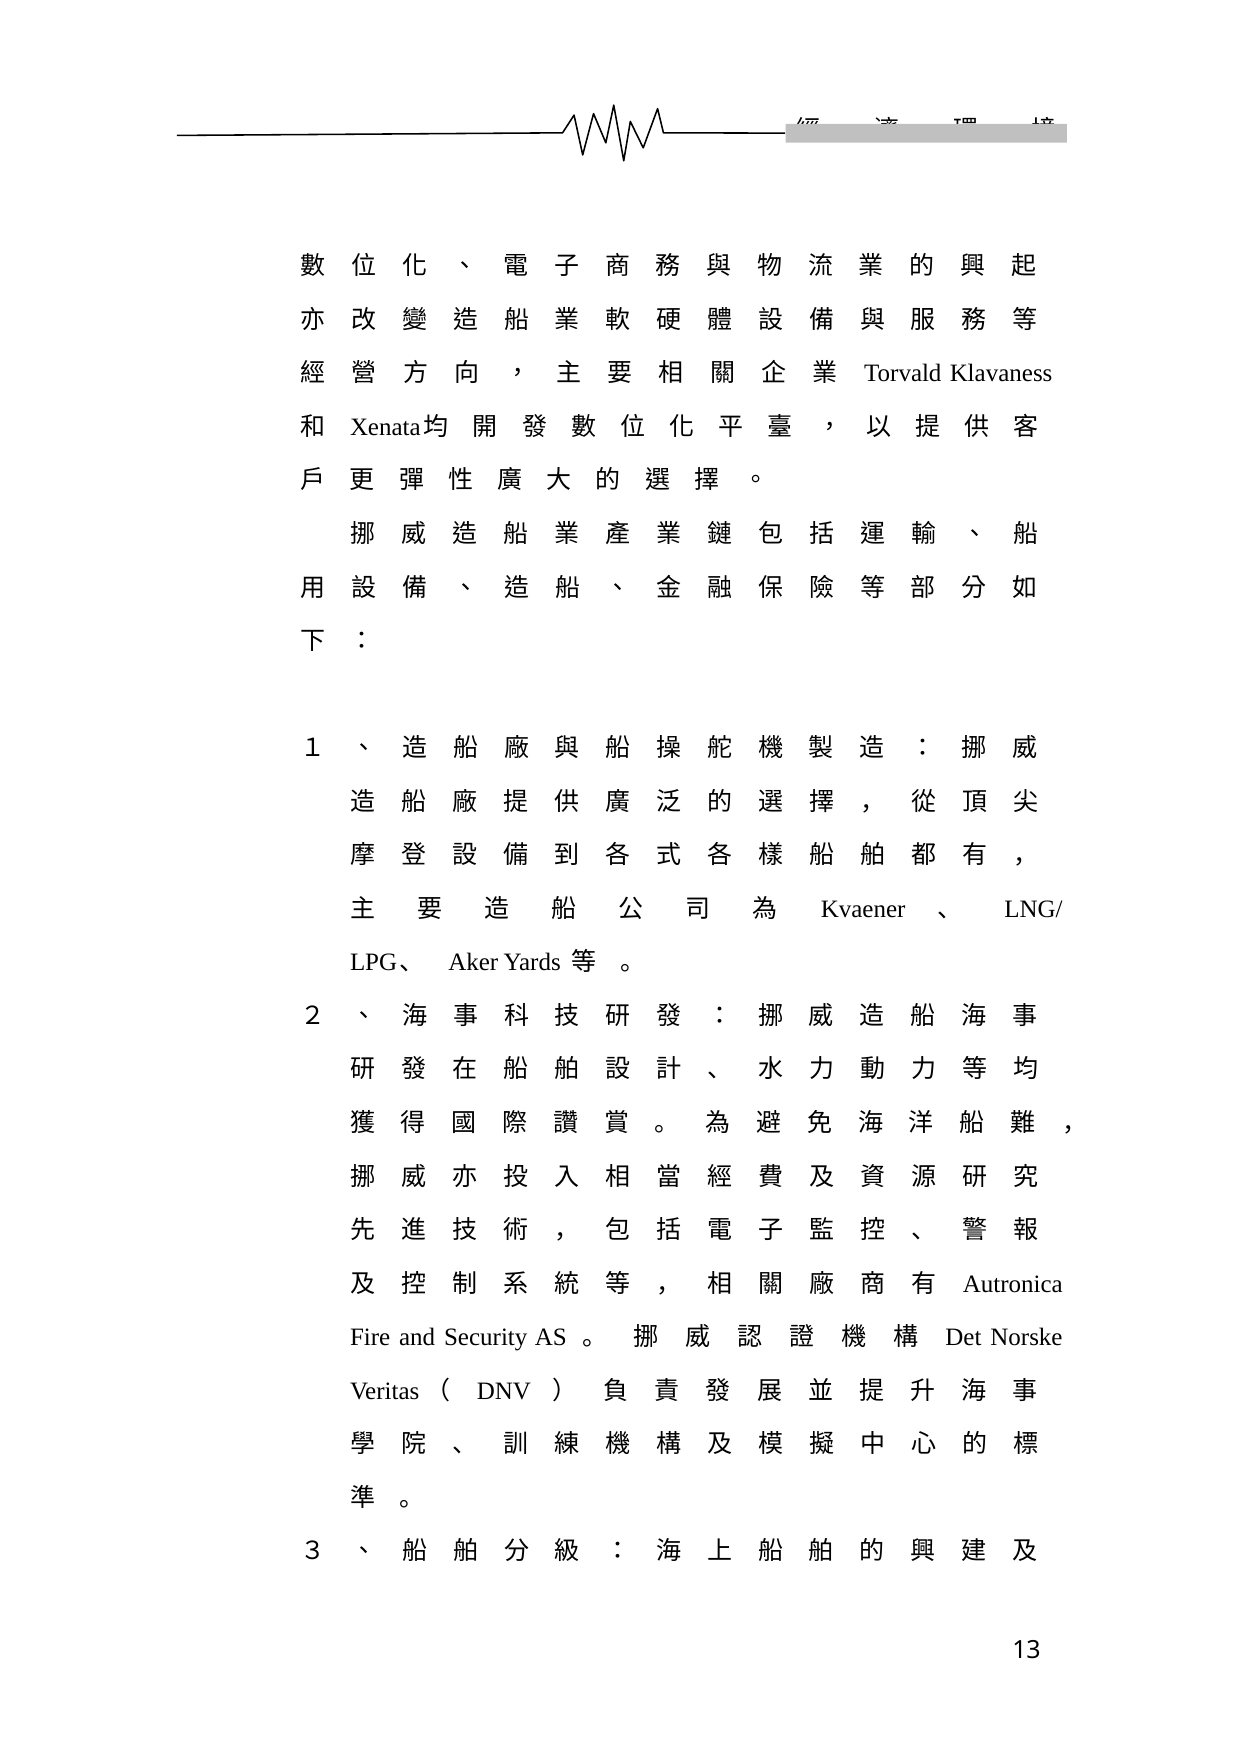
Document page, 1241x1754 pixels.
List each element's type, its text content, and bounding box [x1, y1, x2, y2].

text ２、海事科技研發：挪威造船海事研發在船舶設計、水力動力等均獲得國際讚賞。為避免海洋船難，挪威亦投入相當經費及資源研究先進技術，包括電子監控、警報及控制系統等，相關廠商有Autronica Fire and Security AS。挪威認證機構Det Norske Veritas（DNV）負責發展並提升海事學院、訓練機構及模擬中心的標準。 [276, 987, 1063, 1522]
text １、造船廠與船操舵機製造：挪威造船廠提供廣泛的選擇，從頂尖摩登設備到各式各樣船舶都有，主要造船公司為Kvaener、LNG/LPG、Aker Yards等。 [276, 719, 1063, 987]
text ３、船舶分級：海上船舶的興建及 [276, 1522, 1063, 1576]
text 挪威造船業產業鏈包括運輸、船用設備、造船、金融保險等部分如下： [276, 505, 1063, 666]
text 挪威造船業多集中在挪威西部，以建造漁船及多方應用的較小型噸位船隻為主，包括境外補給船、化學品運輸船及戰艦。位於挪威西岸Sovik的MoreNot為挪威捕魚及魚類養殖設備最大製造商，產品深具競爭優勢，除提供全球專業捕魚船隊所需的高品質捕魚船舶，也是挪威最大漁網製造商。另，隨著科技進步，現代數位化、電子商務與物流業的興起，亦改變造船業軟硬體設備與服務等經營方向，主要相關企業Torvald Klavaness和Xenata均開發數位化平臺，以提供客戶更彈性廣大的選擇。 [276, 237, 1063, 505]
